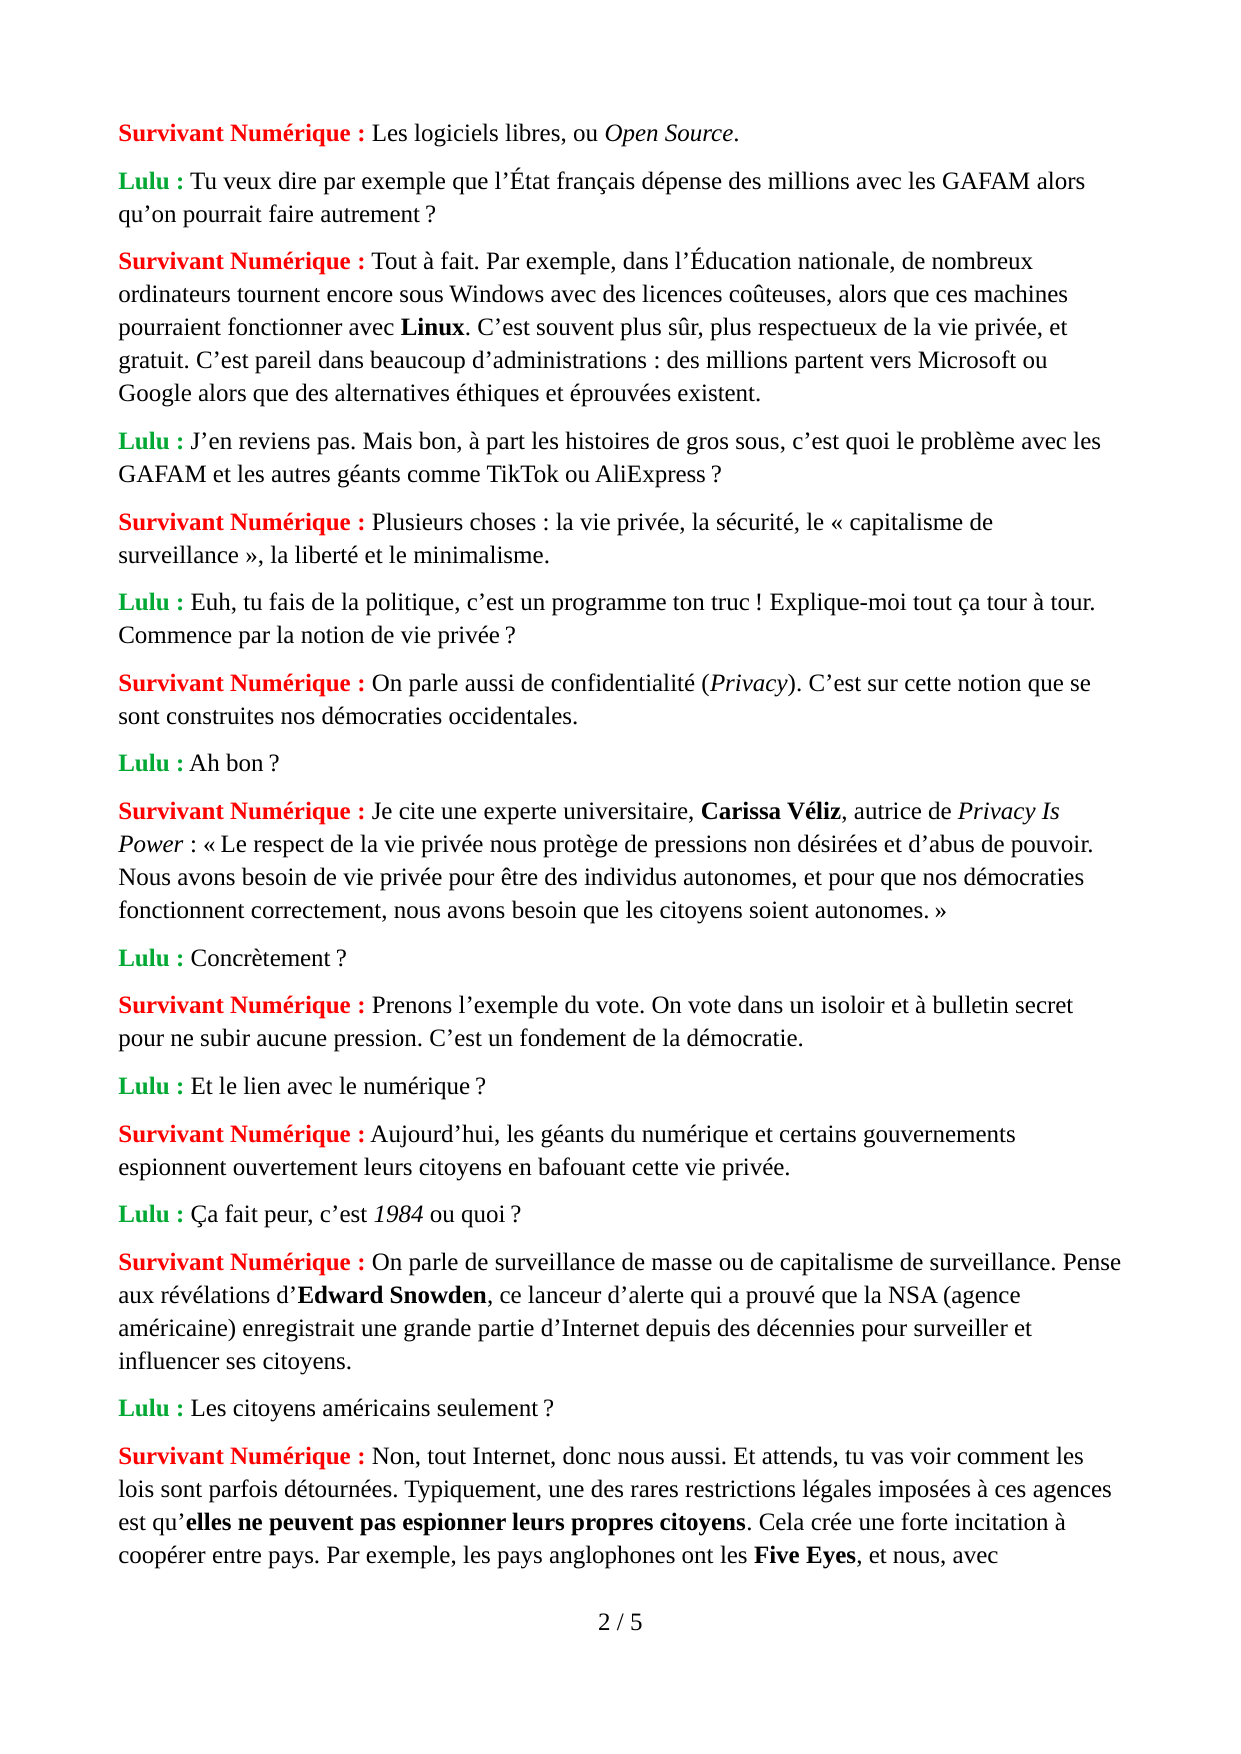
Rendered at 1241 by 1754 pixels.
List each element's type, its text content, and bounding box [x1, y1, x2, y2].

text Lulu : Ah bon ? [118, 748, 1122, 777]
text Survivant Numérique : Plusieurs choses : la vie privée, la sécurité, le « capitalisme de surveillance », la liberté et le minimalisme. [118, 507, 1122, 568]
text Lulu : Ça fait peur, c’est 1984 ou quoi ? [118, 1199, 1122, 1228]
text Lulu : Et le lien avec le numérique ? [118, 1071, 1122, 1100]
text Survivant Numérique : Prenons l’exemple du vote. On vote dans un isoloir et à bulletin secret pour ne subir aucune pression. C’est un fondement de la démocratie. [118, 990, 1122, 1052]
text Survivant Numérique : On parle de surveillance de masse ou de capitalisme de surveillance. Pense aux révélations d’Edward Snowden, ce lanceur d’alerte qui a prouvé que la NSA (agence américaine) enregistrait une grande partie d’Internet depuis des décennies pour surveiller et influencer ses citoyens. [118, 1247, 1122, 1375]
text Survivant Numérique : Aujourd’hui, les géants du numérique et certains gouvernements espionnent ouvertement leurs citoyens en bafouant cette vie privée. [118, 1119, 1122, 1180]
text Lulu : Tu veux dire par exemple que l’État français dépense des millions avec les GAFAM alors qu’on pourrait faire autrement ? [118, 166, 1122, 227]
text Lulu : Concrètement ? [118, 943, 1122, 972]
text Survivant Numérique : On parle aussi de confidentialité (Privacy). C’est sur cette notion que se sont construites nos démocraties occidentales. [118, 668, 1122, 730]
text Survivant Numérique : Non, tout Internet, donc nous aussi. Et attends, tu vas voir comment les lois sont parfois détournées. Typiquement, une des rares restrictions légales imposées à ces agences est qu’elles ne peuvent pas espionner leurs propres citoyens. Cela crée une forte incitation à coopérer entre pays. Par exemple, les pays anglophones ont les Five Eyes, et nous, avec [118, 1441, 1122, 1569]
text Survivant Numérique : Tout à fait. Par exemple, dans l’Éducation nationale, de nombreux ordinateurs tournent encore sous Windows avec des licences coûteuses, alors que ces machines pourraient fonctionner avec Linux. C’est souvent plus sûr, plus respectueux de la vie privée, et gratuit. C’est pareil dans beaucoup d’administrations : des millions partent vers Microsoft ou Google alors que des alternatives éthiques et éprouvées existent. [118, 246, 1122, 407]
text Lulu : J’en reviens pas. Mais bon, à part les histoires de gros sous, c’est quoi le problème avec les GAFAM et les autres géants comme TikTok ou AliExpress ? [118, 426, 1122, 488]
text Survivant Numérique : Les logiciels libres, ou Open Source. [118, 118, 1122, 147]
text Survivant Numérique : Je cite une experte universitaire, Carissa Véliz, autrice de Privacy Is Power : « Le respect de la vie privée nous protège de pressions non désirées et d’abus de pouvoir. Nous avons besoin de vie privée pour être des individus autonomes, et pour que nos démocraties fonctionnent correctement, nous avons besoin que les citoyens soient autonomes. » [118, 796, 1122, 924]
text Lulu : Euh, tu fais de la politique, c’est un programme ton truc ! Explique-moi tout ça tour à tour. Commence par la notion de vie privée ? [118, 587, 1122, 649]
text Lulu : Les citoyens américains seulement ? [118, 1393, 1122, 1422]
